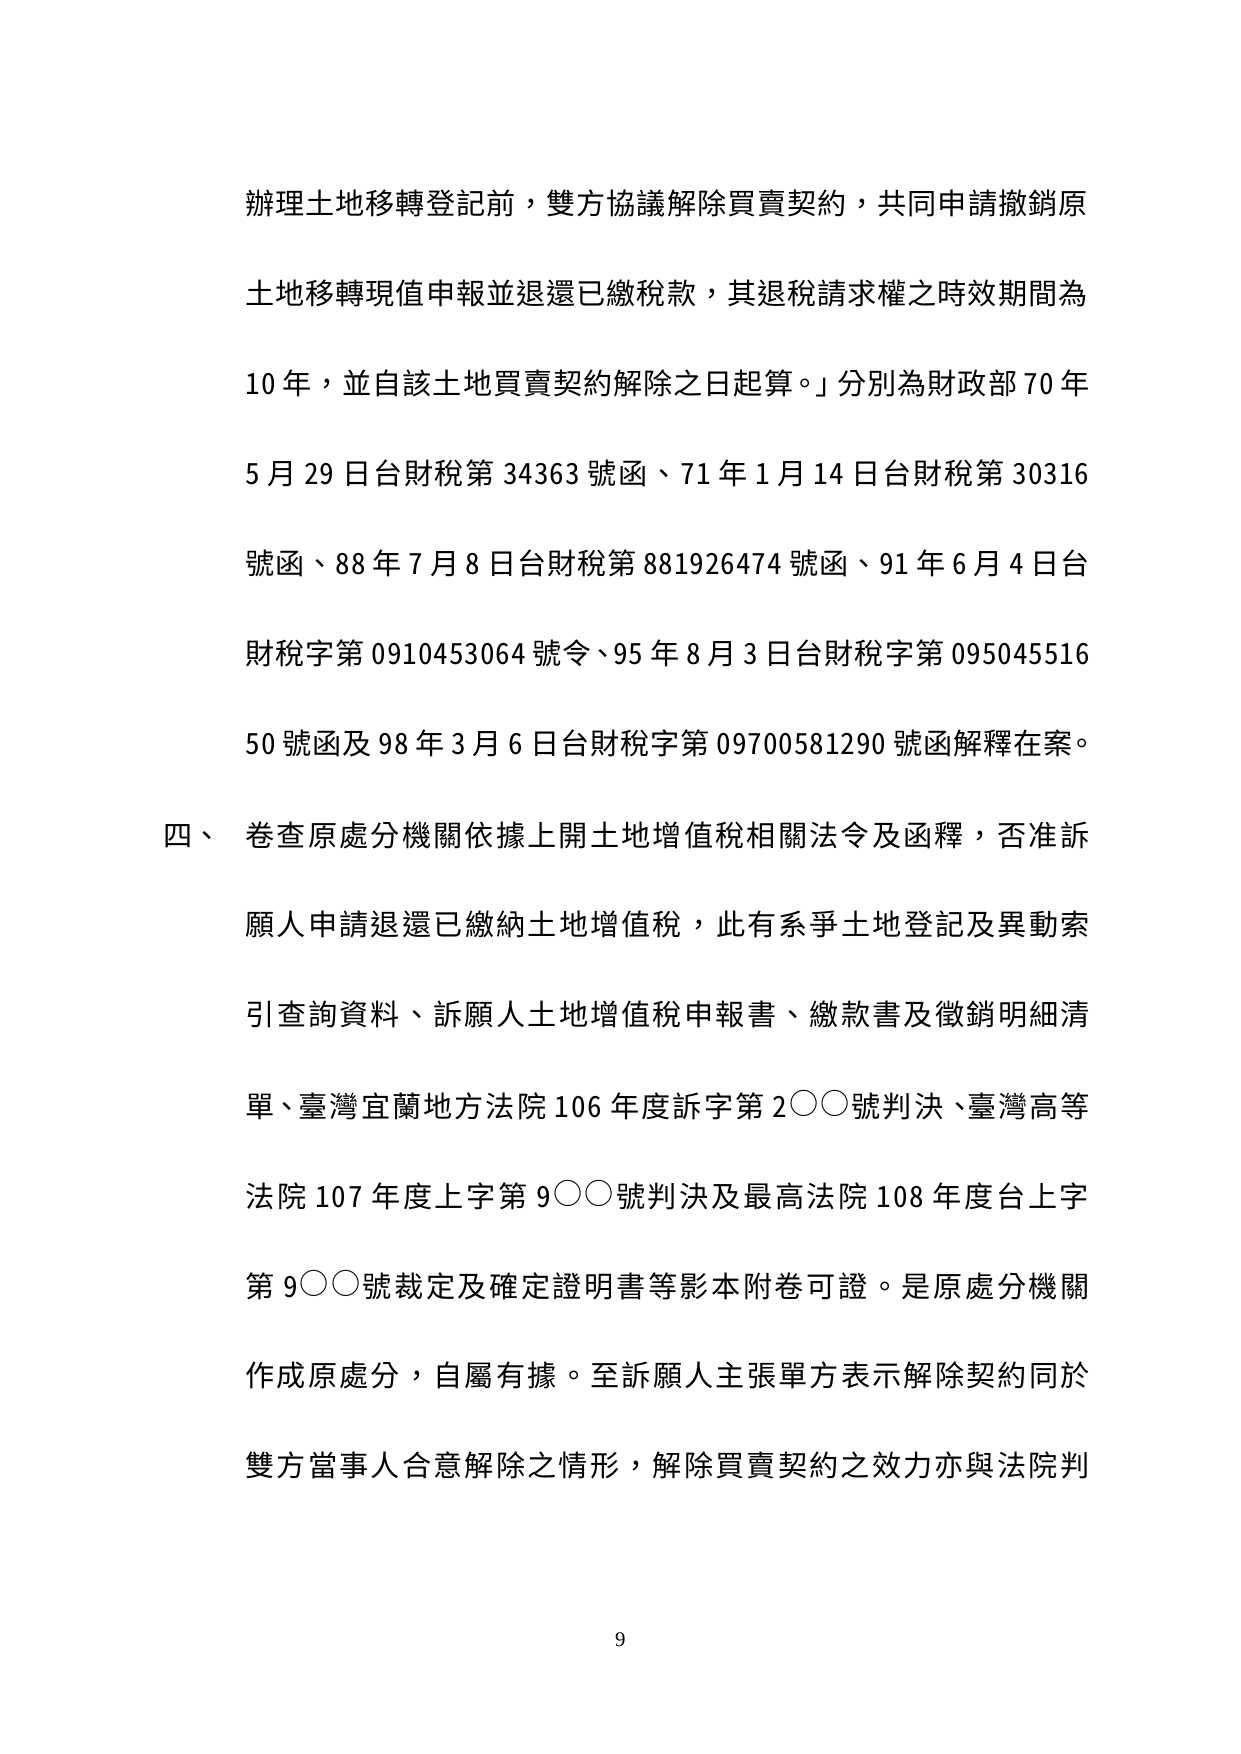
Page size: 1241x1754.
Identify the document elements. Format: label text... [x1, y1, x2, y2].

table_cell 辦理土地移轉登記前，雙方協議解除買賣契約，共同申請撤銷原土地移轉現值申報並退還已繳稅款，其退稅請求權之時效期間為10年，並自該土地買賣契約解除之日起算。」分別為財政部70年5月29日台財稅第34363號函、71年1月14日台財稅第30316號函、88年7月8日台財稅第881926474號函、91年6月4日台財稅字第0910453064號令、95年8月3日台財稅字第09504551650號函及98年3月6日台財稅字第09700581290號函解釋在案。 [234, 165, 1101, 796]
table_cell 四、 [150, 796, 234, 1501]
table_cell [150, 165, 234, 796]
table_cell 卷查原處分機關依據上開土地增值稅相關法令及函釋，否准訴願人申請退還已繳納土地增值稅，此有系爭土地登記及異動索引查詢資料、訴願人土地增值稅申報書、繳款書及徵銷明細清單、臺灣宜蘭地方法院106年度訴字第2○○號判決、臺灣高等法院107年度上字第9○○號判決及最高法院108年度台上字第9○○號裁定及確定證明書等影本附卷可證。是原處分機關作成原處分，自屬有據。至訴願人主張單方表示解除契約同於雙方當事人合意解除之情形，解除買賣契約之效力亦與法院判 [234, 796, 1101, 1501]
